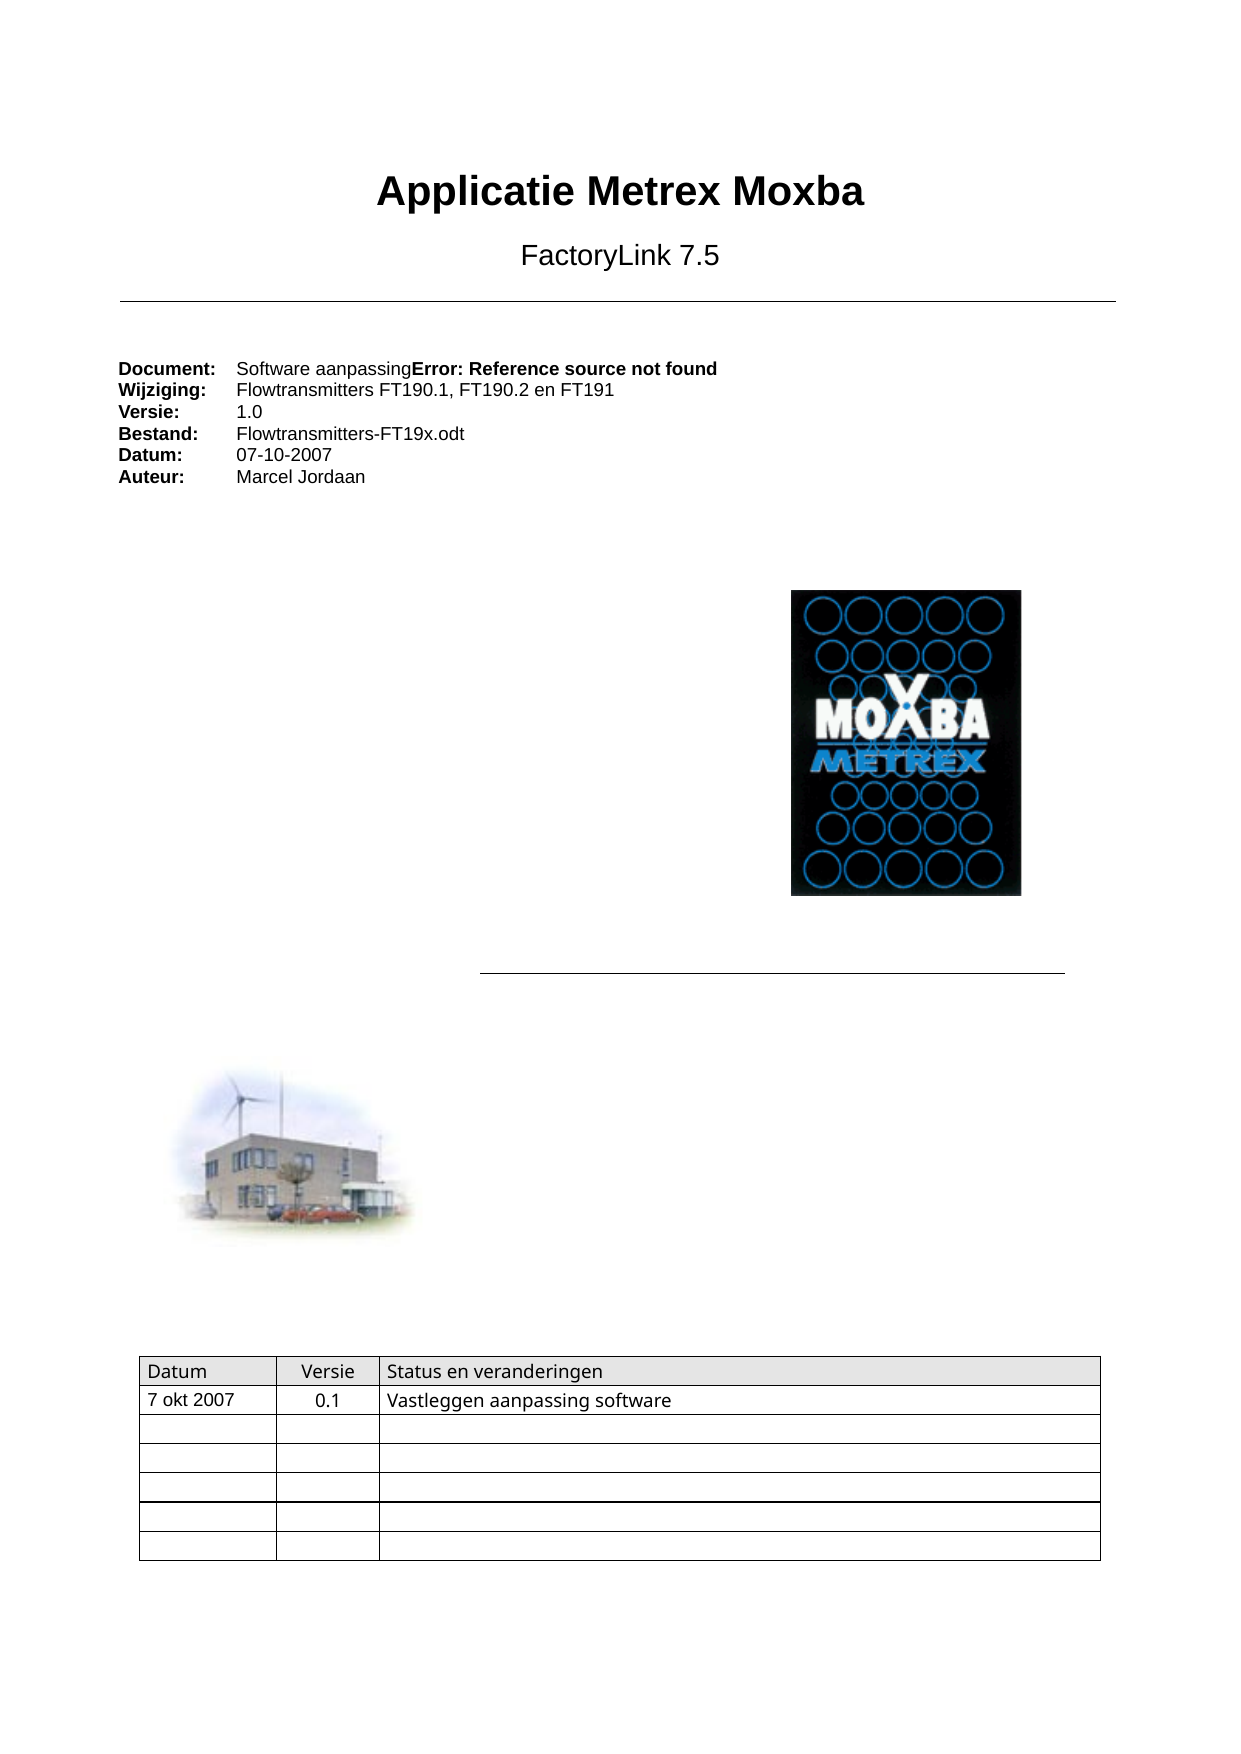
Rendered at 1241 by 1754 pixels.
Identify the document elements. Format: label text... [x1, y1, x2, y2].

title Applicatie Metrex Moxba [118, 166, 1122, 214]
table_cell 0.1 [277, 1386, 379, 1414]
table_cell [380, 1473, 1100, 1501]
table_cell Vastleggen aanpassing software [380, 1386, 1100, 1414]
table_cell [277, 1532, 379, 1560]
text Wijziging: Flowtransmitters FT190.1, FT190.2 en FT191 [118, 379, 1122, 401]
picture [163, 1056, 423, 1247]
text Document: Software aanpassing [118, 358, 1122, 379]
table_cell [380, 1532, 1100, 1560]
table_cell [140, 1444, 276, 1472]
table_header Status en veranderingen [380, 1357, 1100, 1385]
table_cell [380, 1444, 1100, 1472]
text Auteur: Marcel Jordaan [118, 466, 1122, 487]
subtitle FactoryLink 7.5 [118, 238, 1122, 271]
text Datum: 07-10-2007 [118, 444, 1122, 466]
table_cell [277, 1503, 379, 1531]
table_cell [380, 1503, 1100, 1531]
table_header Datum [140, 1357, 276, 1385]
picture [791, 590, 1022, 896]
text Versie: 1.0 [118, 401, 1122, 422]
table_header Versie [277, 1357, 379, 1385]
table_cell [140, 1532, 276, 1560]
table_cell [277, 1415, 379, 1443]
table_cell [140, 1473, 276, 1501]
table_cell [380, 1415, 1100, 1443]
text Bestand: Flowtransmitters-FT19x.odt [118, 422, 1122, 444]
table_cell [140, 1415, 276, 1443]
table_cell 7 okt 2007 [140, 1386, 276, 1414]
table_cell [277, 1473, 379, 1501]
table_cell [140, 1503, 276, 1531]
table_cell [277, 1444, 379, 1472]
